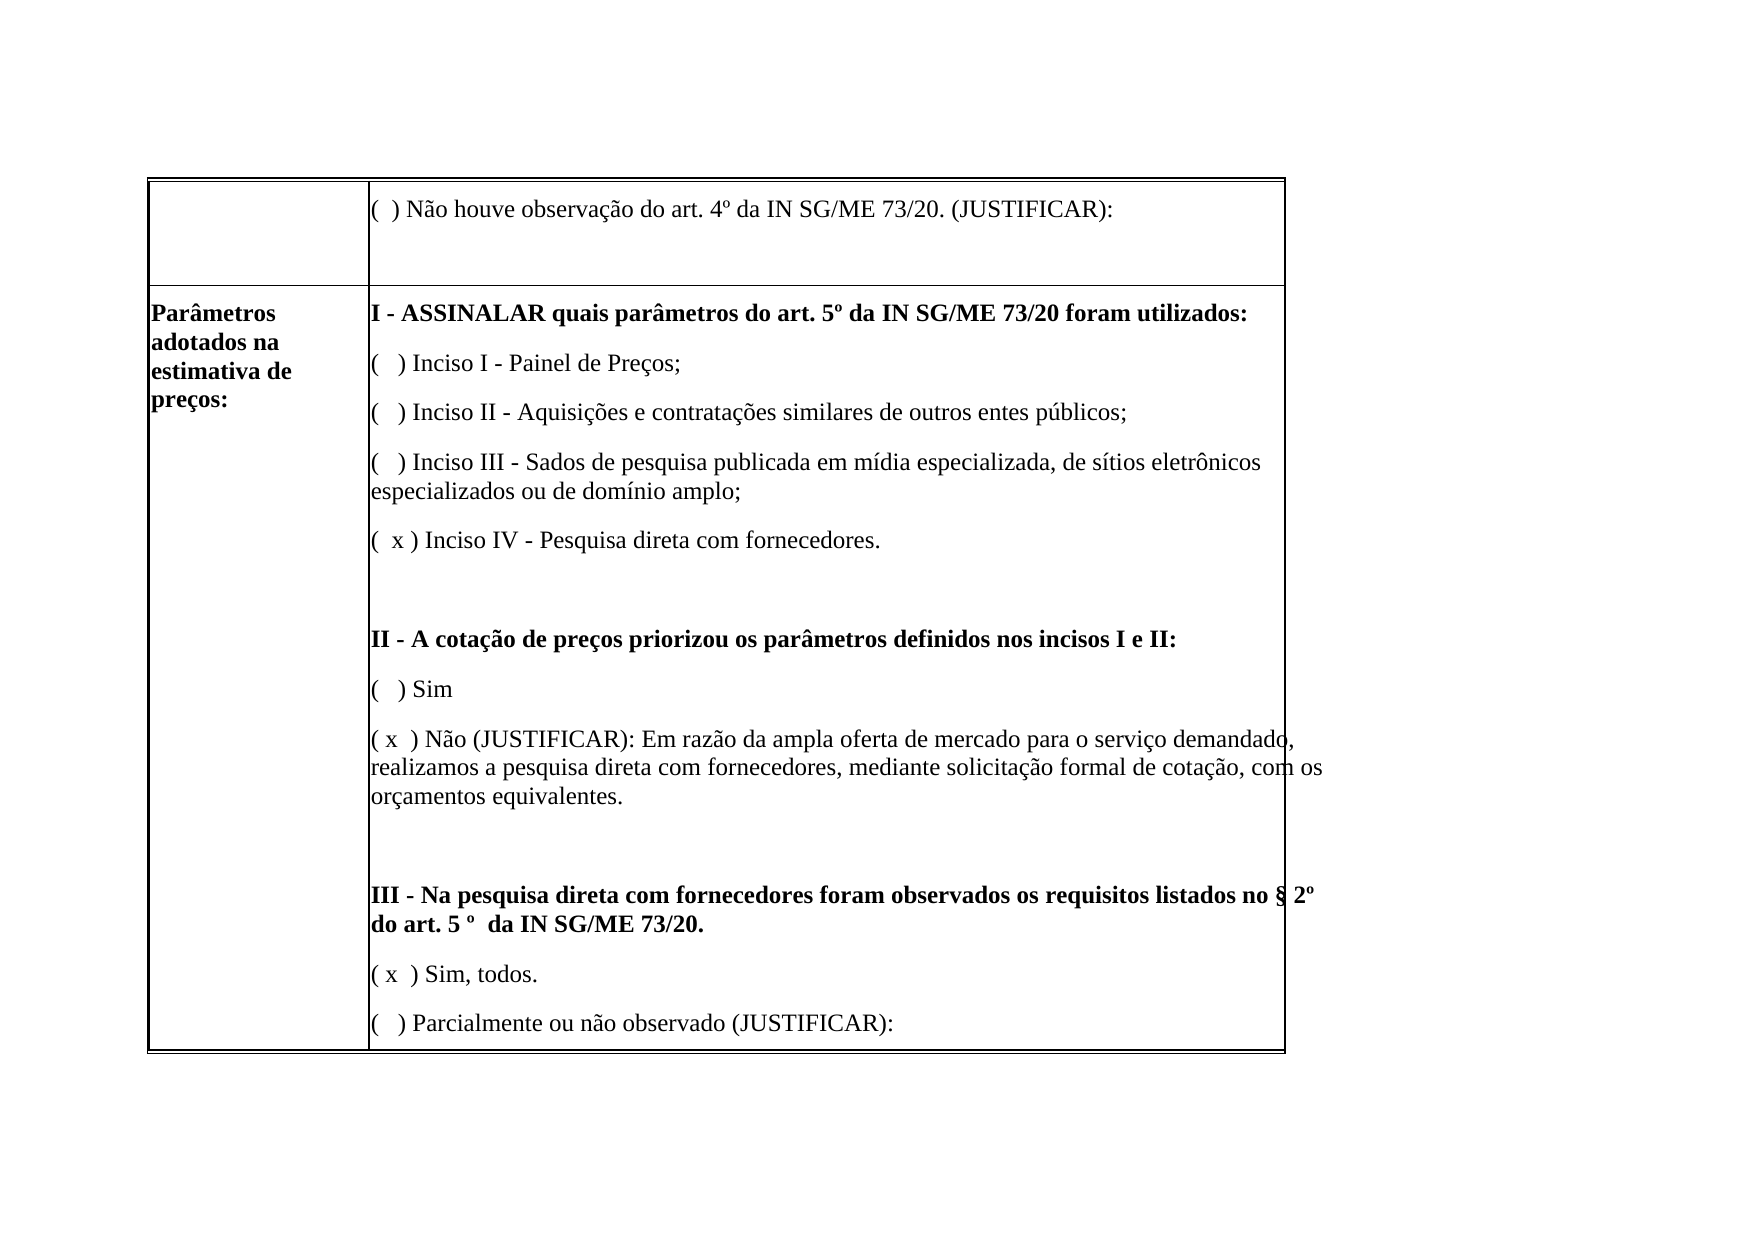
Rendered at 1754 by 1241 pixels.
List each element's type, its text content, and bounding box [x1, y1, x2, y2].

table_cell [150, 182, 368, 284]
table_cell I - ASSINALAR quais parâmetros do art. 5º da IN SG/ME 73/20 foram utilizados: ( ) Inciso I - Painel de Preços; ( ) Inciso II - Aquisições e contratações similares de outros entes públicos; ( ) Inciso III - Sados de pesquisa publicada em mídia especializada, de sítios eletrônicos especializados ou de domínio amplo; ( x ) Inciso IV - Pesquisa direta com fornecedores. II - A cotação de preços priorizou os parâmetros definidos nos incisos I e II: ( ) Sim ( x ) Não (JUSTIFICAR): Em razão da ampla oferta de mercado para o serviço demandado, realizamos a pesquisa direta com fornecedores, mediante solicitação formal de cotação, com os orçamentos equivalentes. III - Na pesquisa direta com fornecedores foram observados os requisitos listados no § 2º do art. 5 º da IN SG/ME 73/20. ( x ) Sim, todos. ( ) Parcialmente ou não observado (JUSTIFICAR): ( ) Caso não tenha utilizado a IN SG/ME 73/20 DESCREVER os critérios e parâmetros adotados na pesquisa de preços: _________ [370, 286, 1284, 1049]
table_cell Parâmetros adotados na estimativa de preços: [150, 286, 368, 1049]
table_cell A cotação de preços observou as condições comerciais praticadas, na forma do art. 4º da IN SG/ME 73/20. ( x ) INFORMAR quais condições constaram da cotação: a cotação contemplou os prazos e locais de prestação dos serviços (item 3), condições de pagamento (item 5.3 "f"), forma de contratação (item 5.1). ( ) Não houve observação do art. 4º da IN SG/ME 73/20. (JUSTIFICAR): [370, 182, 1284, 284]
